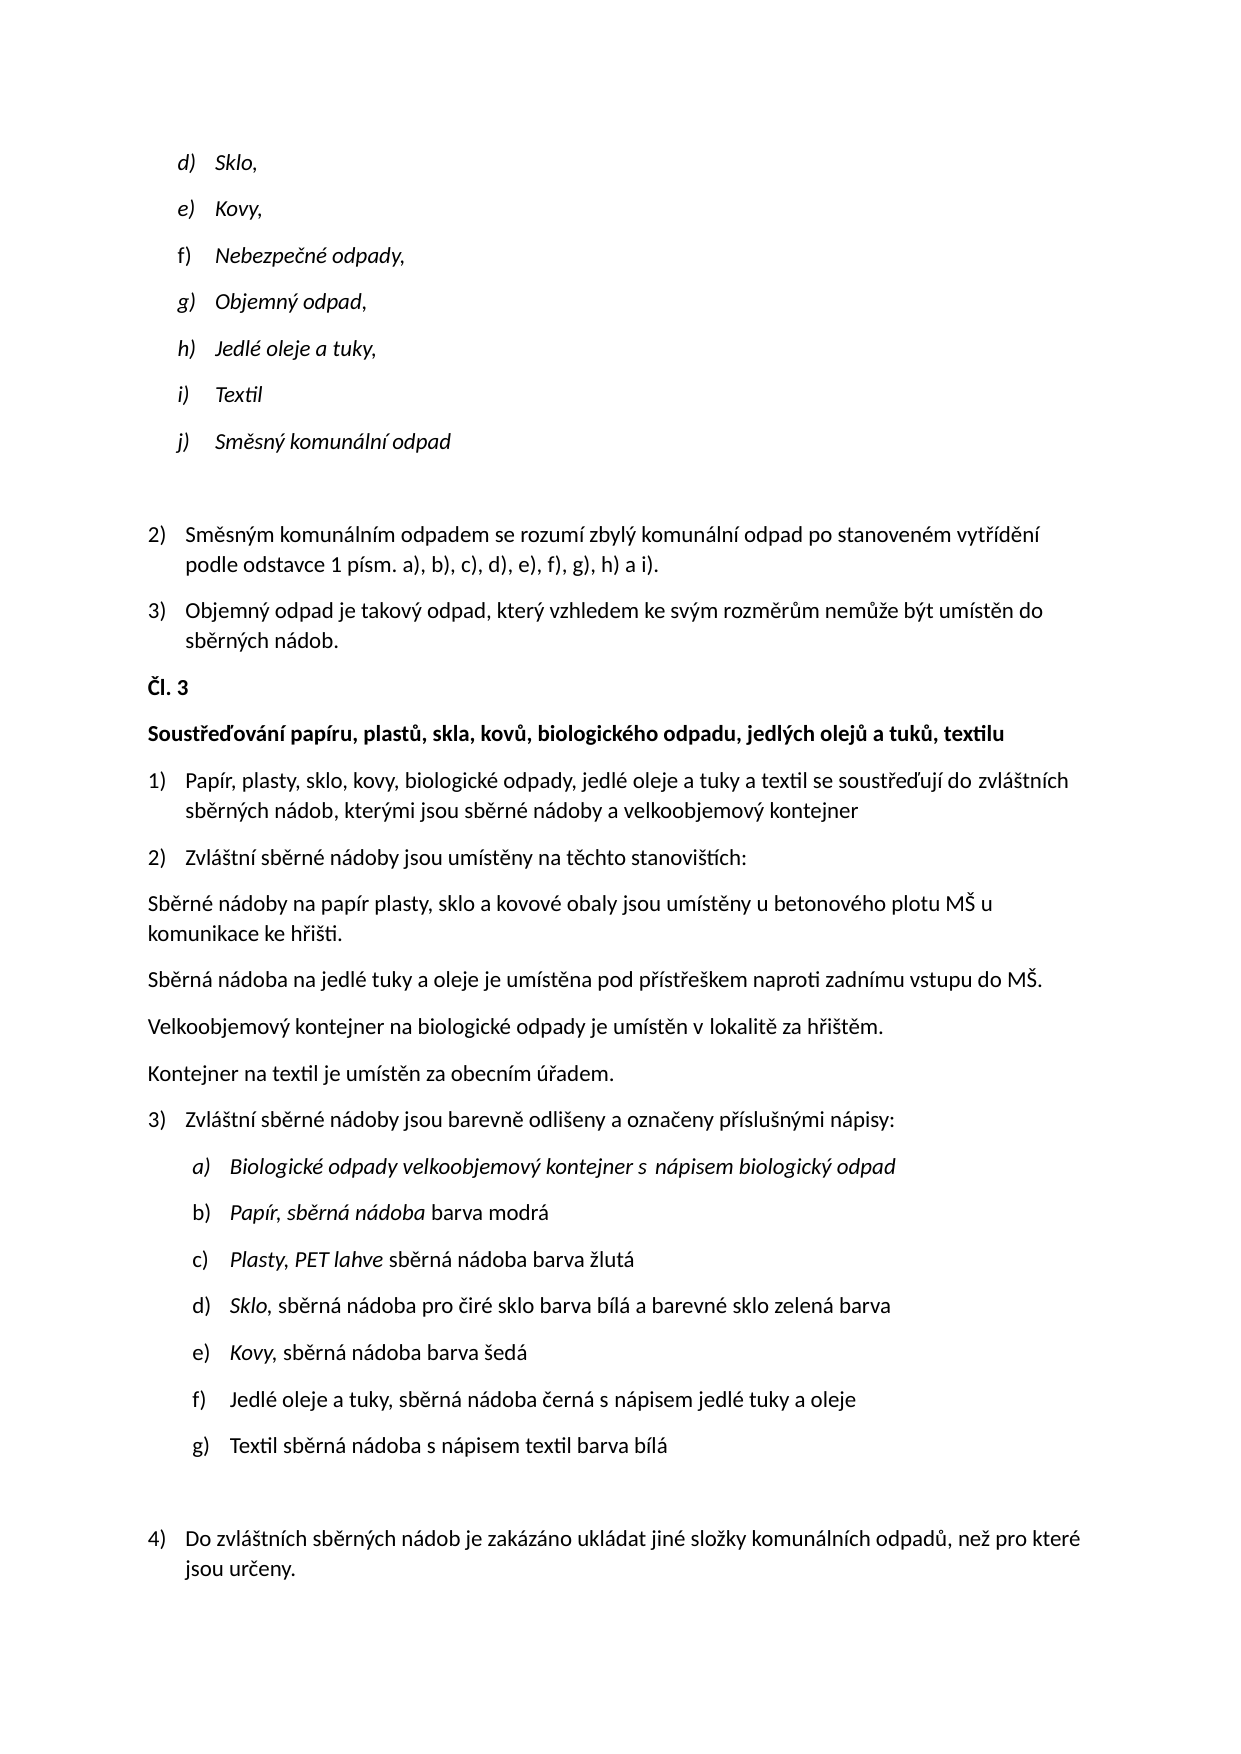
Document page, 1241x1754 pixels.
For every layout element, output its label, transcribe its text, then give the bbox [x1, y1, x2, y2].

text Sběrná nádoba na jedlé tuky a oleje je umístěna pod přístřeškem naproti zadnímu vstupu do MŠ. [148, 966, 1093, 994]
text Čl. 3 [148, 673, 1093, 701]
list Objemný odpad, [177, 287, 1093, 315]
text Velkoobjemový kontejner na biologické odpady je umístěn v lokalitě za hřištěm. [148, 1012, 1093, 1040]
text Soustřeďování papíru, plastů, skla, kovů, biologického odpadu, jedlých olejů a tuků, textilu [148, 719, 1093, 748]
list Objemný odpad je takový odpad, který vzhledem ke svým rozměrům nemůže být umístěn do sběrných nádob. [148, 597, 1093, 654]
list Zvláštní sběrné nádoby jsou umístěny na těchto stanovištích: [148, 843, 1093, 871]
list Sklo, sběrná nádoba pro čiré sklo barva bílá a barevné sklo zelená barva [192, 1292, 1093, 1319]
list Kovy, sběrná nádoba barva šedá [192, 1338, 1093, 1366]
list Sklo, [177, 148, 1093, 176]
list Jedlé oleje a tuky, [177, 334, 1093, 362]
list Zvláštní sběrné nádoby jsou barevně odlišeny a označeny příslušnými nápisy: [148, 1105, 1093, 1133]
list Kovy, [177, 194, 1093, 222]
list Textil [177, 380, 1093, 408]
list Textil sběrná nádoba s nápisem textil barva bílá [192, 1431, 1093, 1459]
list Směsný komunální odpad [177, 427, 1093, 455]
list Jedlé oleje a tuky, sběrná nádoba černá s nápisem jedlé tuky a oleje [192, 1385, 1093, 1413]
list Papír, plasty, sklo, kovy, biologické odpady, jedlé oleje a tuky a textil se soustřeďují do zvláštních sběrných nádob, kterými jsou sběrné nádoby a velkoobjemový kontejner [148, 766, 1093, 824]
text Kontejner na textil je umístěn za obecním úřadem. [148, 1059, 1093, 1087]
list Směsným komunálním odpadem se rozumí zbylý komunální odpad po stanoveném vytřídění podle odstavce 1 písm. a), b), c), d), e), f), g), h) a i). [148, 520, 1093, 578]
list Biologické odpady velkoobjemový kontejner s nápisem biologický odpad [192, 1152, 1093, 1180]
text Sběrné nádoby na papír plasty, sklo a kovové obaly jsou umístěny u betonového plotu MŠ u komunikace ke hřišti. [148, 889, 1093, 947]
list Nebezpečné odpady, [177, 241, 1093, 269]
list Do zvláštních sběrných nádob je zakázáno ukládat jiné složky komunálních odpadů, než pro které jsou určeny. [148, 1524, 1093, 1582]
list Plasty, PET lahve sběrná nádoba barva žlutá [192, 1245, 1093, 1273]
list Papír, sběrná nádoba barva modrá [192, 1198, 1093, 1226]
